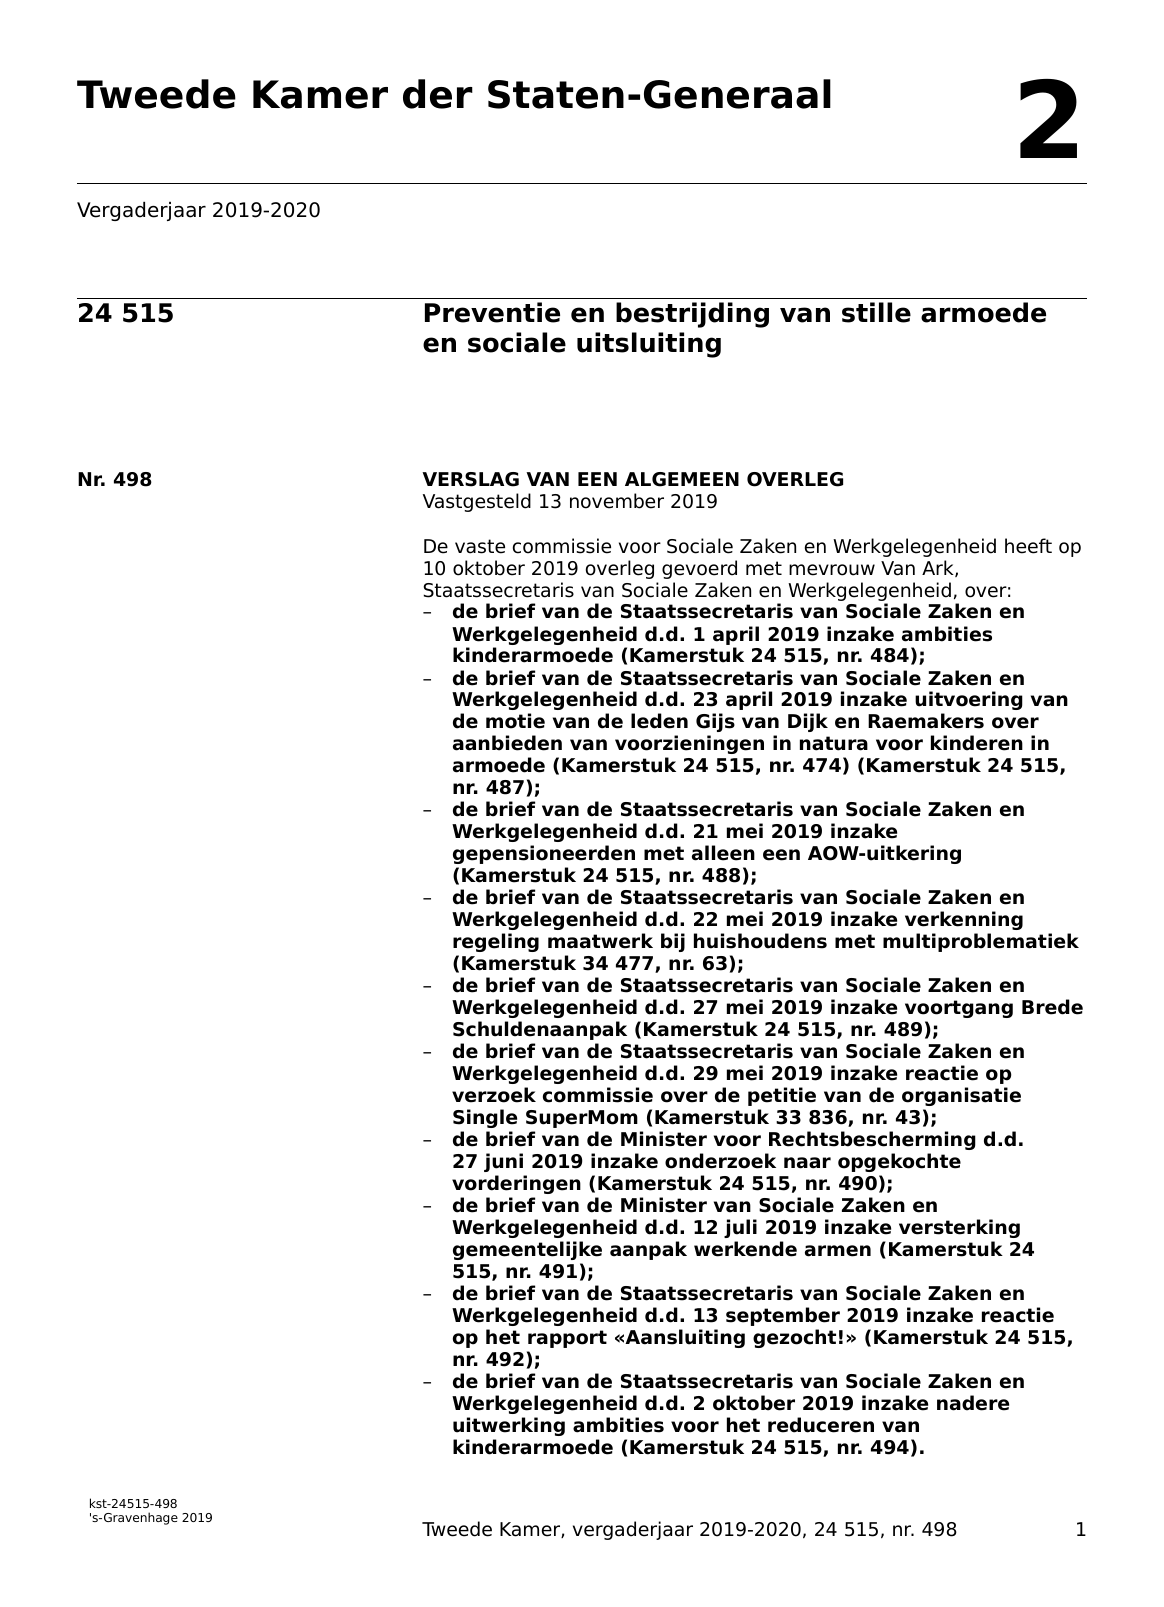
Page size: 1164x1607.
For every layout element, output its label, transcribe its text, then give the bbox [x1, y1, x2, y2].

subtitle Nr. 498 VERSLAG VAN EEN ALGEMEEN OVERLEG [77, 469, 1087, 491]
text De vaste commissie voor Sociale Zaken en Werkgelegenheid heeft op 10 oktober 2019 overleg gevoerd met mevrouw Van Ark, Staatssecretaris van Sociale Zaken en Werkgelegenheid, over: [422, 536, 1087, 601]
table_cell Vergaderjaar 2019-2020 [77, 184, 1087, 298]
text – de brief van de Staatssecretaris van Sociale Zaken en Werkgelegenheid d.d. 21 mei 2019 inzake gepensioneerden met alleen een AOW-uitkering (Kamerstuk 24 515, nr. 488); [422, 799, 1087, 887]
subtitle 24 515 Preventie en bestrijding van stille armoede en sociale uitsluiting [77, 299, 1087, 358]
text 's-Gravenhage 2019 [88, 1511, 323, 1525]
text – de brief van de Staatssecretaris van Sociale Zaken en Werkgelegenheid d.d. 29 mei 2019 inzake reactie op verzoek commissie over de petitie van de organisatie Single SuperMom (Kamerstuk 33 836, nr. 43); [422, 1041, 1087, 1129]
text – de brief van de Staatssecretaris van Sociale Zaken en Werkgelegenheid d.d. 23 april 2019 inzake uitvoering van de motie van de leden Gijs van Dijk en Raemakers over aanbieden van voorzieningen in natura voor kinderen in armoede (Kamerstuk 24 515, nr. 474) (Kamerstuk 24 515, nr. 487); [422, 667, 1087, 799]
text – de brief van de Staatssecretaris van Sociale Zaken en Werkgelegenheid d.d. 22 mei 2019 inzake verkenning regeling maatwerk bij huishoudens met multiproblematiek (Kamerstuk 34 477, nr. 63); [422, 887, 1087, 975]
table_header 2 [886, 59, 1087, 183]
table_header Tweede Kamer der Staten-Generaal [77, 59, 886, 183]
text – de brief van de Staatssecretaris van Sociale Zaken en Werkgelegenheid d.d. 13 september 2019 inzake reactie op het rapport «Aansluiting gezocht!» (Kamerstuk 24 515, nr. 492); [422, 1283, 1087, 1371]
text Vastgesteld 13 november 2019 [422, 491, 1087, 513]
text – de brief van de Staatssecretaris van Sociale Zaken en Werkgelegenheid d.d. 27 mei 2019 inzake voortgang Brede Schuldenaanpak (Kamerstuk 24 515, nr. 489); [422, 975, 1087, 1041]
text – de brief van de Staatssecretaris van Sociale Zaken en Werkgelegenheid d.d. 1 april 2019 inzake ambities kinderarmoede (Kamerstuk 24 515, nr. 484); [422, 601, 1087, 667]
text kst-24515-498 [88, 1497, 323, 1511]
text – de brief van de Minister voor Rechtsbescherming d.d. 27 juni 2019 inzake onderzoek naar opgekochte vorderingen (Kamerstuk 24 515, nr. 490); [422, 1129, 1087, 1195]
text – de brief van de Staatssecretaris van Sociale Zaken en Werkgelegenheid d.d. 2 oktober 2019 inzake nadere uitwerking ambities voor het reduceren van kinderarmoede (Kamerstuk 24 515, nr. 494). [422, 1371, 1087, 1459]
text – de brief van de Minister van Sociale Zaken en Werkgelegenheid d.d. 12 juli 2019 inzake versterking gemeentelijke aanpak werkende armen (Kamerstuk 24 515, nr. 491); [422, 1195, 1087, 1283]
